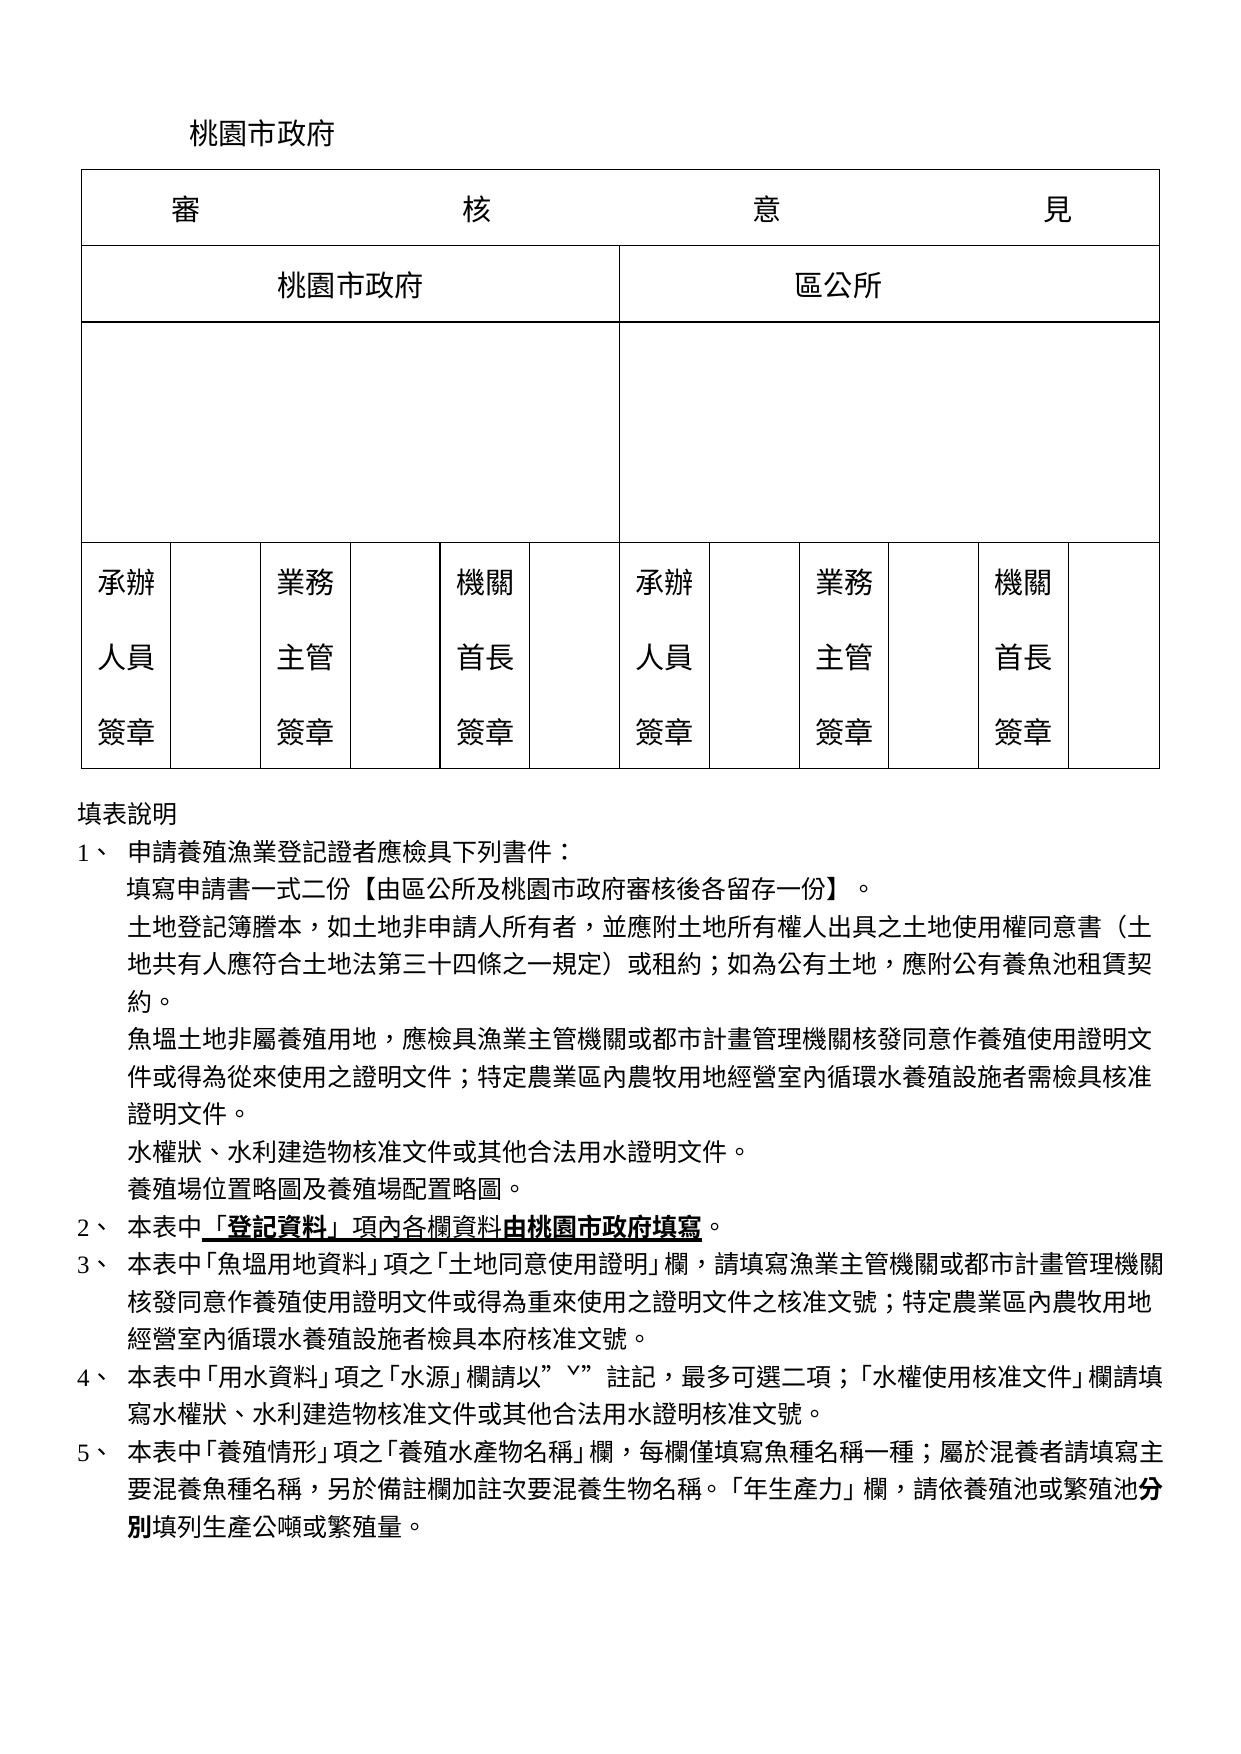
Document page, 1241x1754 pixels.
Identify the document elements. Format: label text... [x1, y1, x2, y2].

text 養殖場位置略圖及養殖場配置略圖。 [127, 1169, 1163, 1207]
list 本表中「登記資料」項內各欄資料由桃園市政府填寫。 [77, 1207, 1163, 1244]
table_cell 承辦 人員 簽章 [82, 543, 170, 768]
table_cell 機關 首長 簽章 [441, 543, 529, 768]
table_cell 機關 首長 簽章 [979, 543, 1068, 768]
table_cell 區公所 [620, 246, 1159, 321]
table_cell [171, 543, 260, 768]
list 本表中「用水資料」項之「水源」欄請以”ˇ”註記，最多可選二項；「水權使用核准文件」欄請填寫水權狀、水利建造物核准文件或其他合法用水證明核准文號。 [77, 1357, 1163, 1432]
table_cell [82, 323, 619, 542]
table_cell 業務 主管 簽章 [800, 543, 888, 768]
table_cell 承辦 人員 簽章 [620, 543, 709, 768]
table_cell [620, 323, 1159, 542]
table_cell [889, 543, 978, 768]
table_cell [530, 543, 619, 768]
text 土地登記簿謄本，如土地非申請人所有者，並應附土地所有權人出具之土地使用權同意書（土地共有人應符合土地法第三十四條之一規定）或租約；如為公有土地，應附公有養魚池租賃契約。 [127, 907, 1163, 1019]
text 填寫申請書一式二份【由區公所及桃園市政府審核後各留存一份】。 [127, 869, 1163, 907]
list 本表中「養殖情形」項之「養殖水產物名稱」欄，每欄僅填寫魚種名稱一種；屬於混養者請填寫主要混養魚種名稱，另於備註欄加註次要混養生物名稱。「年生產力」欄，請依養殖池或繁殖池分別填列生產公噸或繁殖量。 [77, 1432, 1163, 1544]
list 申請養殖漁業登記證者應檢具下列書件： [77, 832, 1163, 869]
text 填表說明 [77, 794, 1163, 832]
text 水權狀、水利建造物核准文件或其他合法用水證明文件。 [127, 1132, 1163, 1169]
table_cell [710, 543, 799, 768]
list 本表中「魚塭用地資料」項之「土地同意使用證明」欄，請填寫漁業主管機關或都市計畫管理機關核發同意作養殖使用證明文件或得為重來使用之證明文件之核准文號；特定農業區內農牧用地經營室內循環水養殖設施者檢具本府核准文號。 [77, 1244, 1163, 1357]
table_header 審核意見 [82, 170, 1159, 245]
table_cell 桃園市政府 [82, 246, 619, 321]
table_cell [351, 543, 439, 768]
text 魚塭土地非屬養殖用地，應檢具漁業主管機關或都市計畫管理機關核發同意作養殖使用證明文件或得為從來使用之證明文件；特定農業區內農牧用地經營室內循環水養殖設施者需檢具核准證明文件。 [127, 1019, 1163, 1132]
text 桃園市政府 [77, 94, 1163, 169]
table_cell 業務 主管 簽章 [261, 543, 350, 768]
table_cell [1069, 543, 1159, 768]
